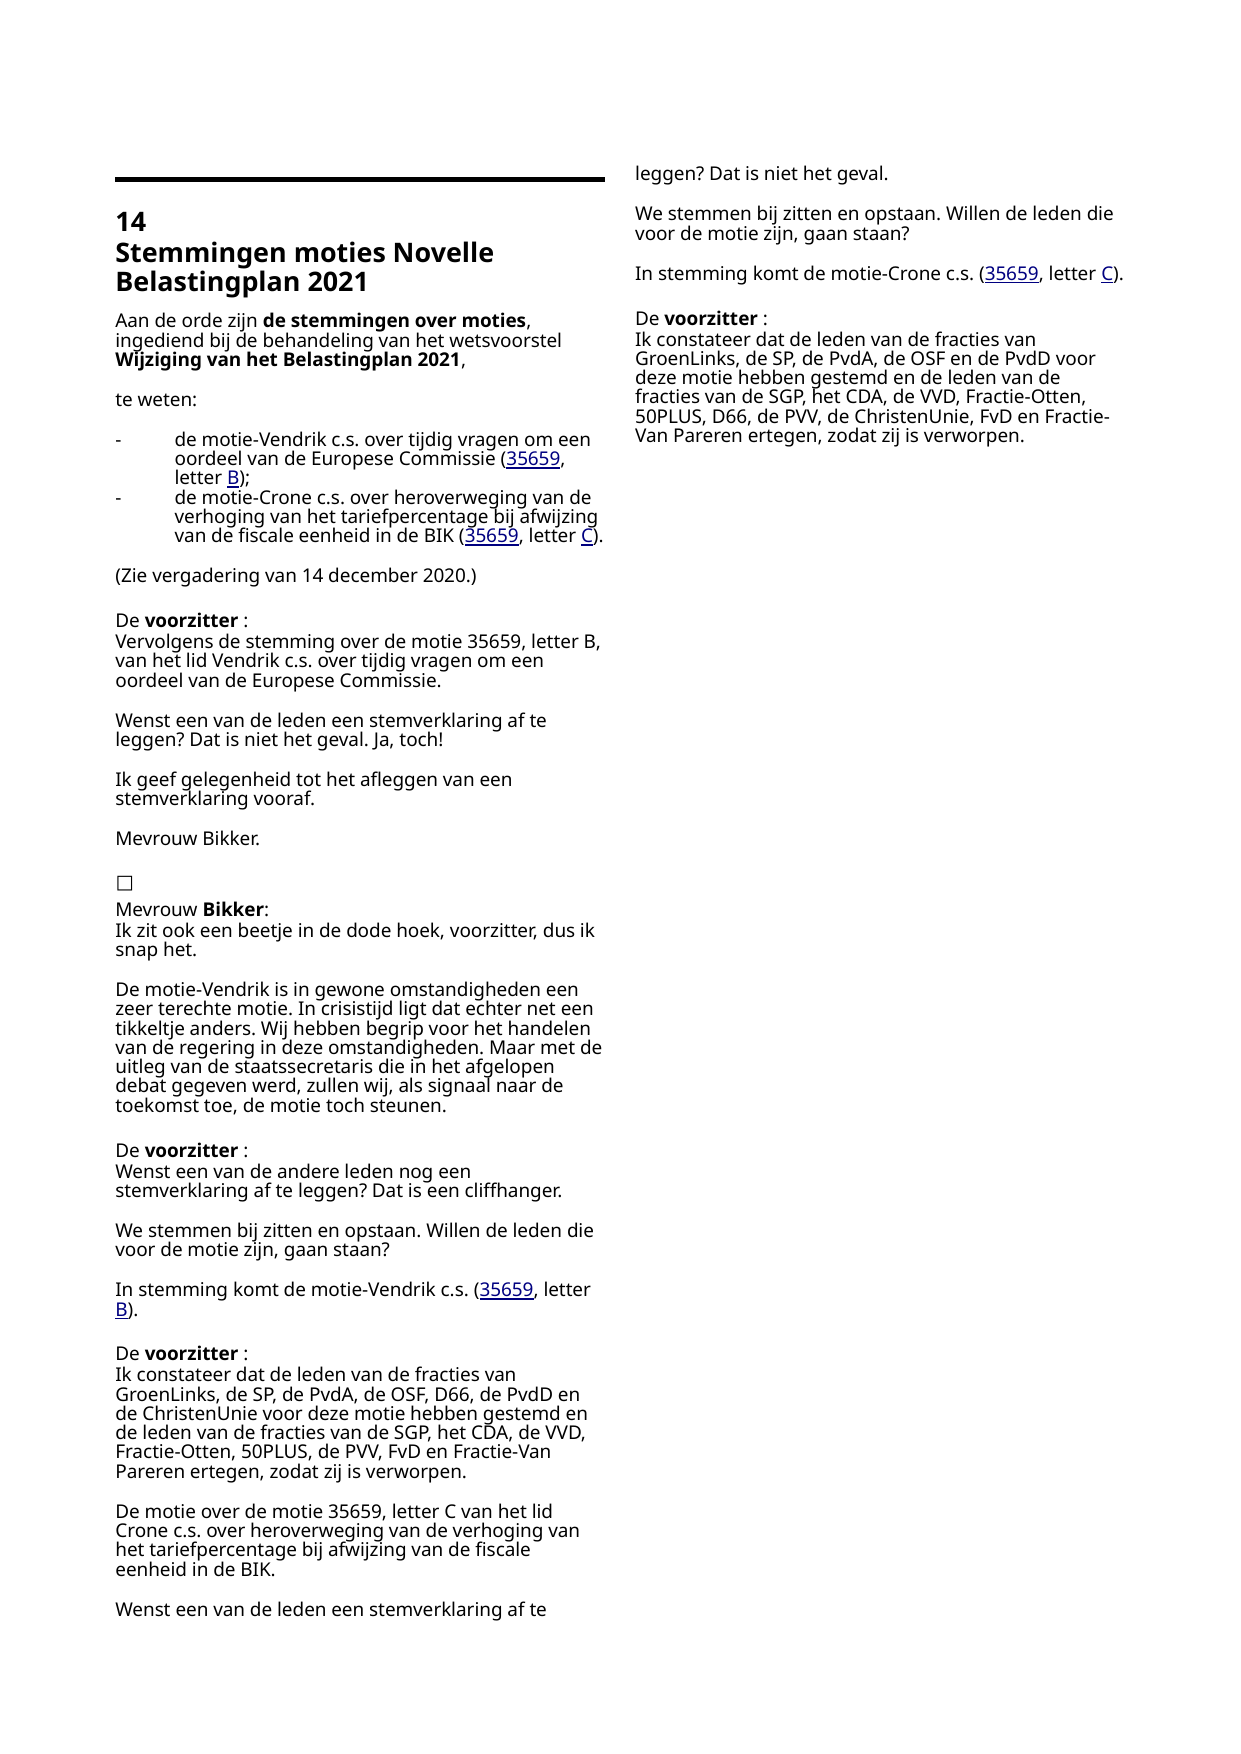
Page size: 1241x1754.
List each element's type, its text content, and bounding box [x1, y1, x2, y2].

text De voorzitter : [115, 1137, 605, 1163]
text De voorzitter : [115, 607, 605, 633]
text Ik constateer dat de leden van de fracties van GroenLinks, de SP, de PvdA, de OSF, D66, de PvdD en de ChristenUnie voor deze motie hebben gestemd en de leden van de fracties van de SGP, het CDA, de VVD, Fractie-Otten, 50PLUS, de PVV, FvD en Fractie-Van Pareren ertegen, zodat zij is verworpen. [115, 1366, 605, 1482]
text Ik geef gelegenheid tot het afleggen van een stemverklaring vooraf. [115, 771, 605, 809]
text Ik constateer dat de leden van de fracties van GroenLinks, de SP, de PvdA, de OSF en de PvdD voor deze motie hebben gestemd en de leden van de fracties van de SGP, het CDA, de VVD, Fractie-Otten, 50PLUS, D66, de PVV, de ChristenUnie, FvD en Fractie-Van Pareren ertegen, zodat zij is verworpen. [635, 331, 1125, 446]
list de motie-Crone c.s. over heroverweging van de verhoging van het tariefpercentage bij afwijzing van de fiscale eenheid in de BIK (35659, letter C). [115, 489, 605, 546]
text 14 [115, 203, 605, 239]
text Mevrouw Bikker. [115, 830, 605, 849]
text De motie over de motie 35659, letter C van het lid Crone c.s. over heroverweging van de verhoging van het tariefpercentage bij afwijzing van de fiscale eenheid in de BIK. [115, 1503, 605, 1580]
text Wenst een van de andere leden nog een stemverklaring af te leggen? Dat is een cliffhanger. [115, 1163, 605, 1201]
text Ik zit ook een beetje in de dode hoek, voorzitter, dus ik snap het. [115, 922, 605, 960]
text We stemmen bij zitten en opstaan. Willen de leden die voor de motie zijn, gaan staan? [635, 205, 1125, 244]
text Aan de orde zijn de stemmingen over moties, ingediend bij de behandeling van het wetsvoorstel Wijziging van het Belastingplan 2021, [115, 312, 605, 370]
text Wenst een van de leden een stemverklaring af te leggen? Dat is niet het geval. Ja, toch! [115, 712, 605, 750]
text Mevrouw Bikker: [115, 896, 605, 922]
text leggen? Dat is niet het geval. [635, 165, 1125, 184]
text (Zie vergadering van 14 december 2020.) [115, 567, 605, 586]
text te weten: [115, 391, 605, 410]
text De motie-Vendrik is in gewone omstandigheden een zeer terechte motie. In crisistijd ligt dat echter net een tikkeltje anders. Wij hebben begrip voor het handelen van de regering in deze omstandigheden. Maar met de uitleg van de staatssecretaris die in het afgelopen debat gegeven werd, zullen wij, als signaal naar de toekomst toe, de motie toch steunen. [115, 981, 605, 1116]
text In stemming komt de motie-Vendrik c.s. (35659, letter B). [115, 1281, 605, 1320]
text ⬜ [115, 870, 605, 896]
text De voorzitter : [115, 1341, 605, 1366]
text In stemming komt de motie-Crone c.s. (35659, letter C). [635, 265, 1125, 284]
text We stemmen bij zitten en opstaan. Willen de leden die voor de motie zijn, gaan staan? [115, 1222, 605, 1260]
text Vervolgens de stemming over de motie 35659, letter B, van het lid Vendrik c.s. over tijdig vragen om een oordeel van de Europese Commissie. [115, 633, 605, 691]
list de motie-Vendrik c.s. over tijdig vragen om een oordeel van de Europese Commissie (35659, letter B); [115, 431, 605, 489]
text De voorzitter : [635, 305, 1125, 331]
text Stemmingen moties Novelle Belastingplan 2021 [115, 239, 605, 312]
text Wenst een van de leden een stemverklaring af te [115, 1601, 605, 1620]
